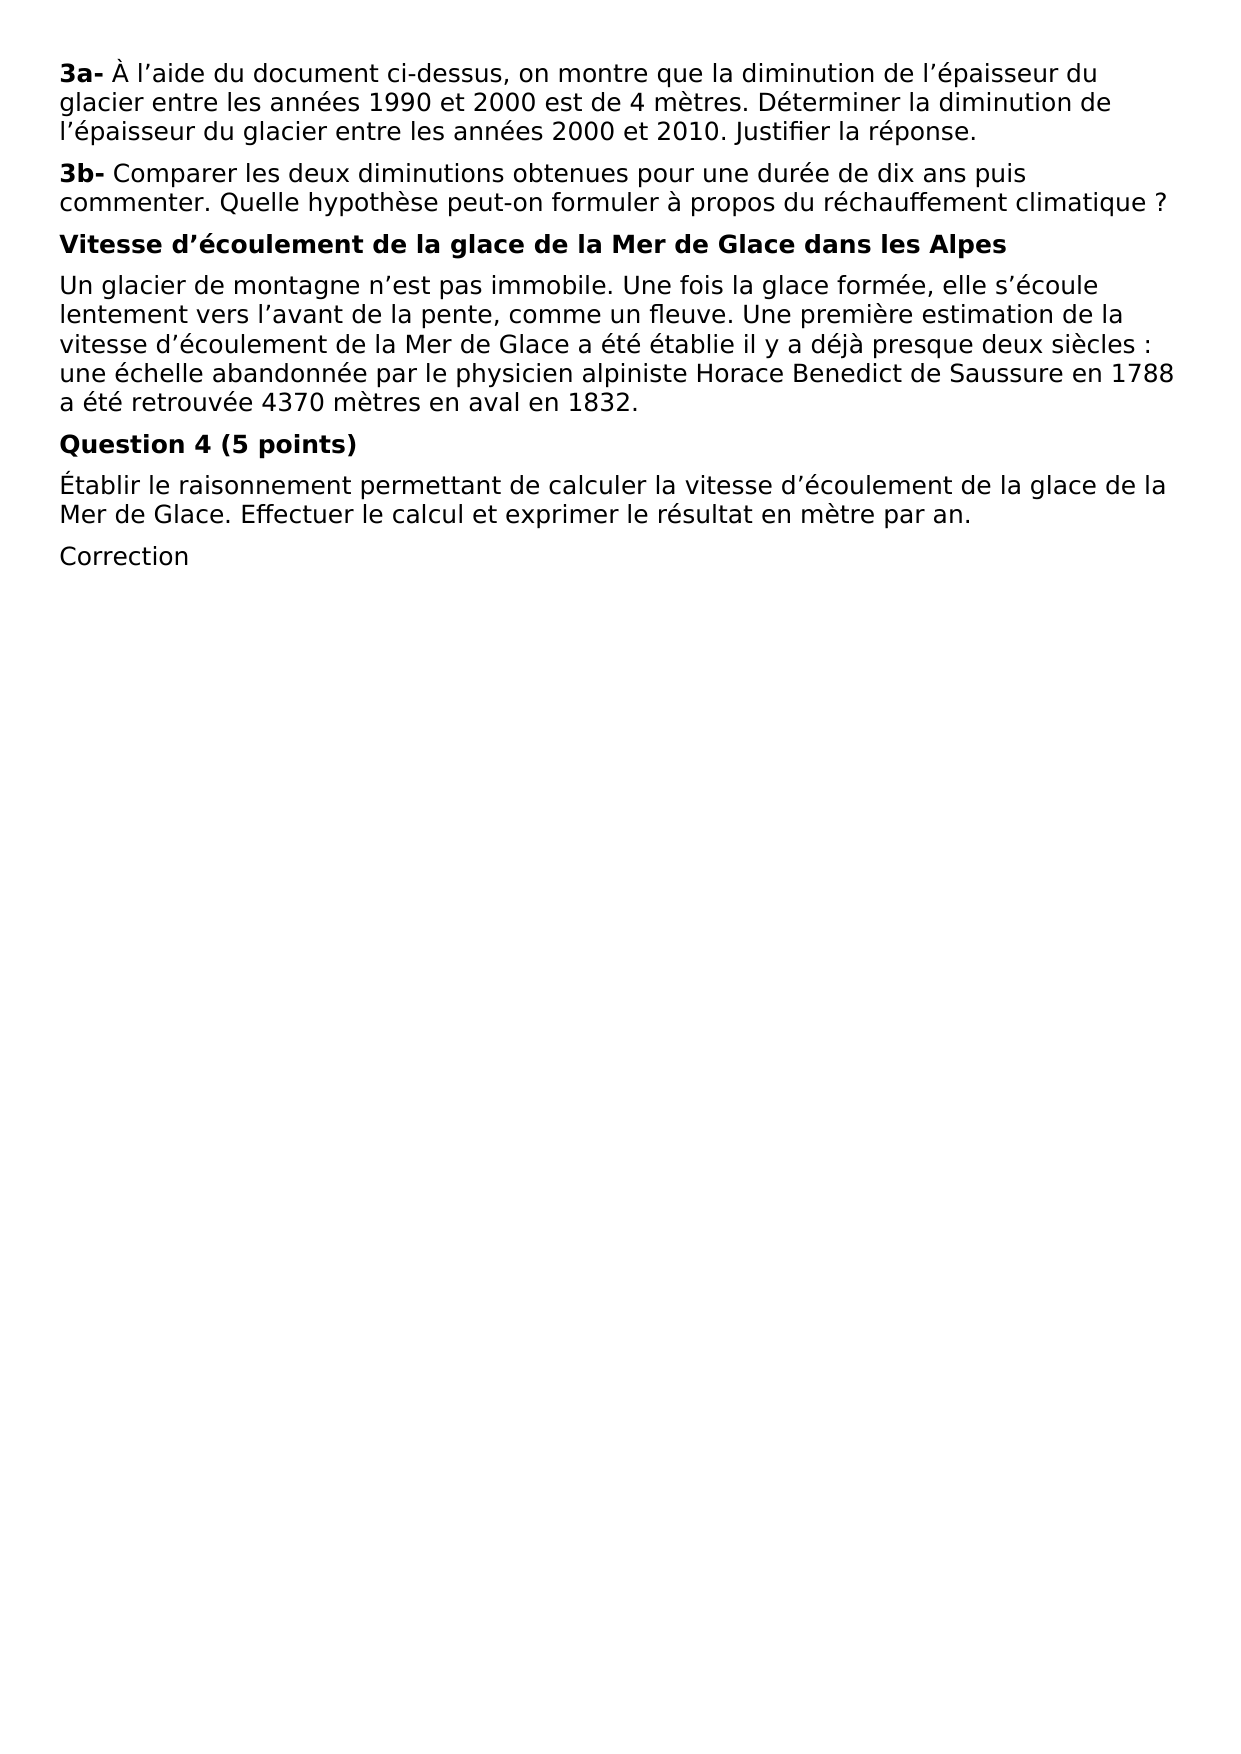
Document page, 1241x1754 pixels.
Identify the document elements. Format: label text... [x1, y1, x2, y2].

text 3a- À l’aide du document ci-dessus, on montre que la diminution de l’épaisseur du glacier entre les années 1990 et 2000 est de 4 mètres. Déterminer la diminution de l’épaisseur du glacier entre les années 2000 et 2010. Justifier la réponse. [59, 59, 1181, 147]
text Question 4 (5 points) [59, 430, 1181, 459]
text Correction [59, 542, 1181, 572]
text Vitesse d’écoulement de la glace de la Mer de Glace dans les Alpes [59, 230, 1181, 259]
text Établir le raisonnement permettant de calculer la vitesse d’écoulement de la glace de la Mer de Glace. Effectuer le calcul et exprimer le résultat en mètre par an. [59, 472, 1181, 530]
text 3b- Comparer les deux diminutions obtenues pour une durée de dix ans puis commenter. Quelle hypothèse peut-on formuler à propos du réchauffement climatique ? [59, 159, 1181, 217]
text Un glacier de montagne n’est pas immobile. Une fois la glace formée, elle s’écoule lentement vers l’avant de la pente, comme un fleuve. Une première estimation de la vitesse d’écoulement de la Mer de Glace a été établie il y a déjà presque deux siècles : une échelle abandonnée par le physicien alpiniste Horace Benedict de Saussure en 1788 a été retrouvée 4370 mètres en aval en 1832. [59, 272, 1181, 417]
